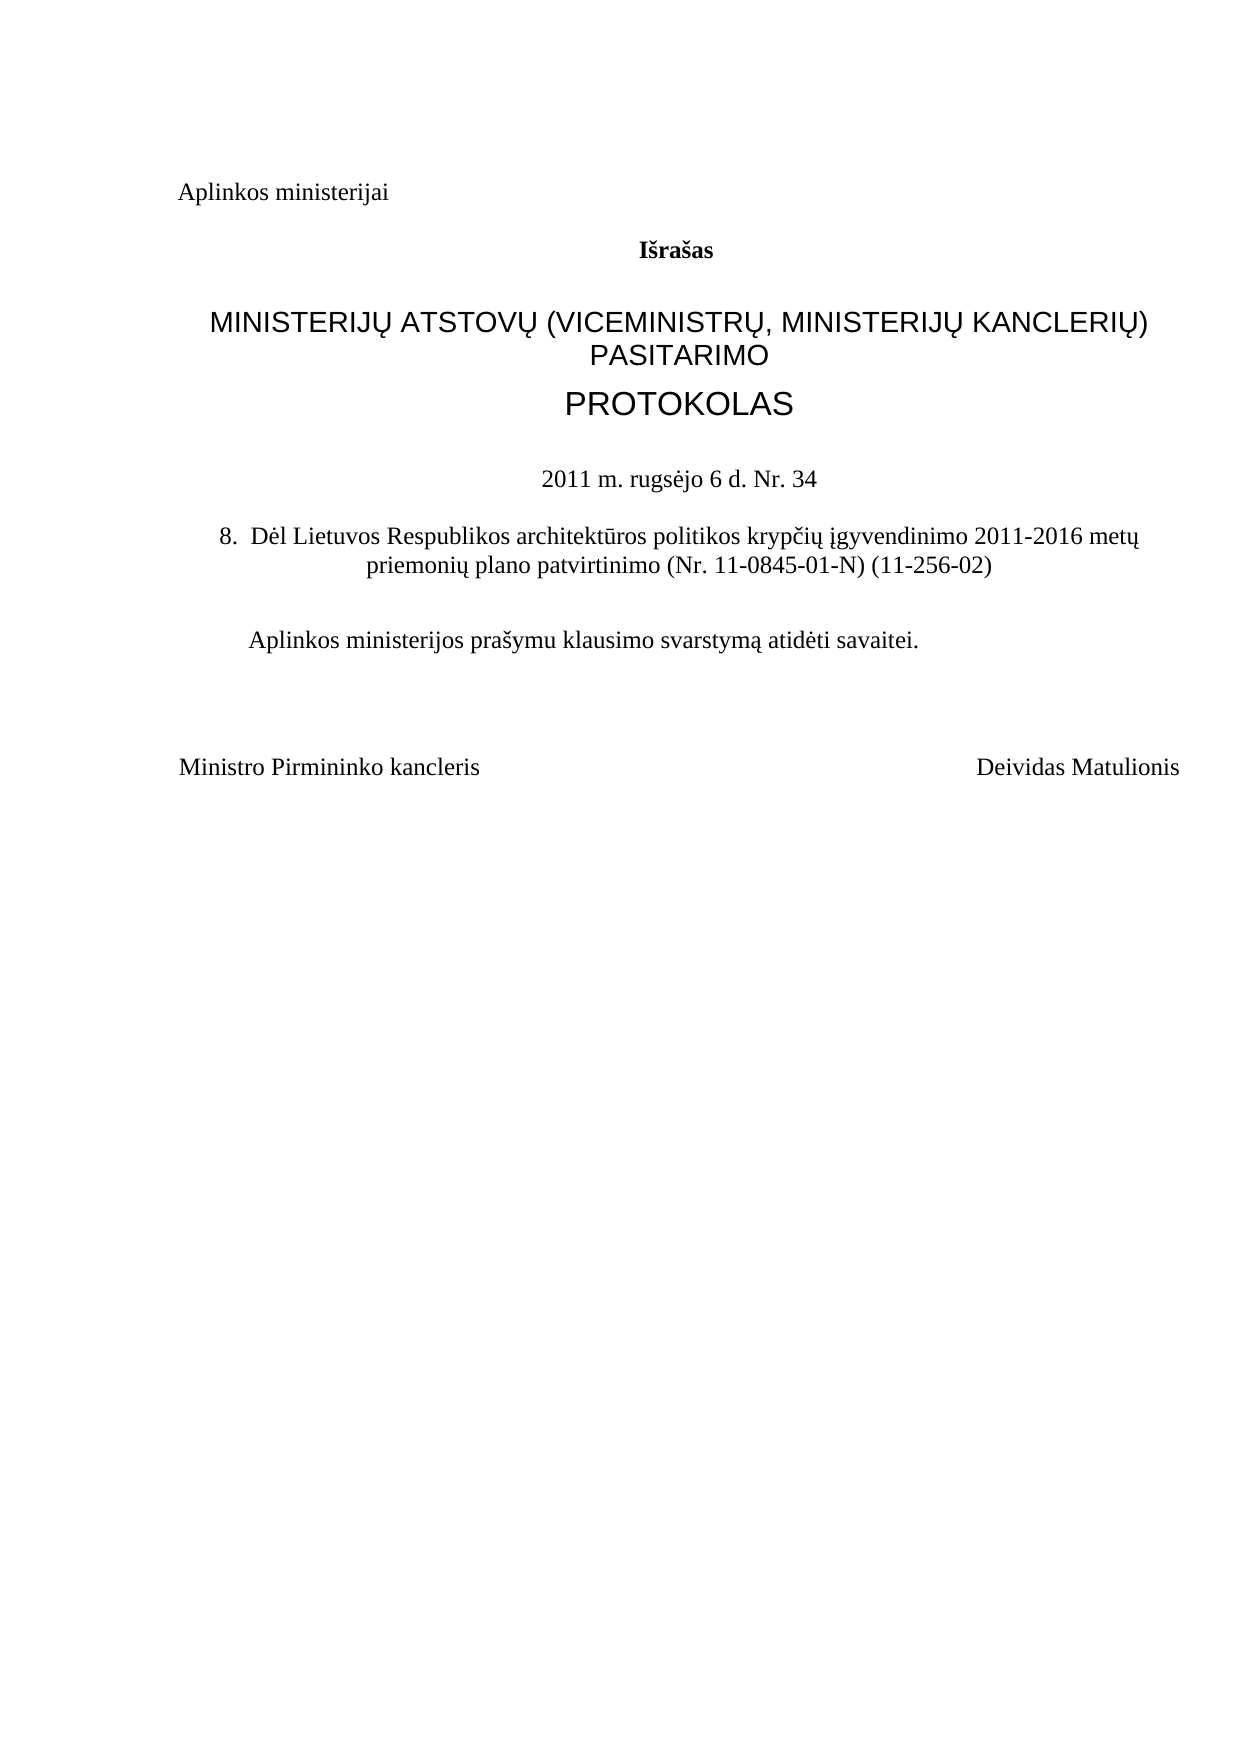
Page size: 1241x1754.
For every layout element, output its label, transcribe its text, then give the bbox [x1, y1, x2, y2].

text Aplinkos ministerijai [177, 177, 1181, 206]
text MINISTERIJŲ ATSTOVŲ (VICEMINISTRŲ, MINISTERIJŲ KANCLERIŲ) PASITARIMO [177, 305, 1181, 372]
table_header Ministro Pirmininko kancleris [177, 740, 779, 793]
table_header Deividas Matulionis [779, 740, 1181, 793]
text PROTOKOLAS [177, 384, 1181, 423]
text Išrašas [177, 235, 1181, 263]
text 2011 m. rugsėjo 6 d. Nr. 34 [177, 464, 1181, 493]
text 8. Dėl Lietuvos Respublikos architektūros politikos krypčių įgyvendinimo 2011-2016 metų priemonių plano patvirtinimo (Nr. 11-0845-01-N) (11-256-02) [177, 521, 1181, 579]
text Aplinkos ministerijos prašymu klausimo svarstymą atidėti savaitei. [177, 616, 1181, 654]
